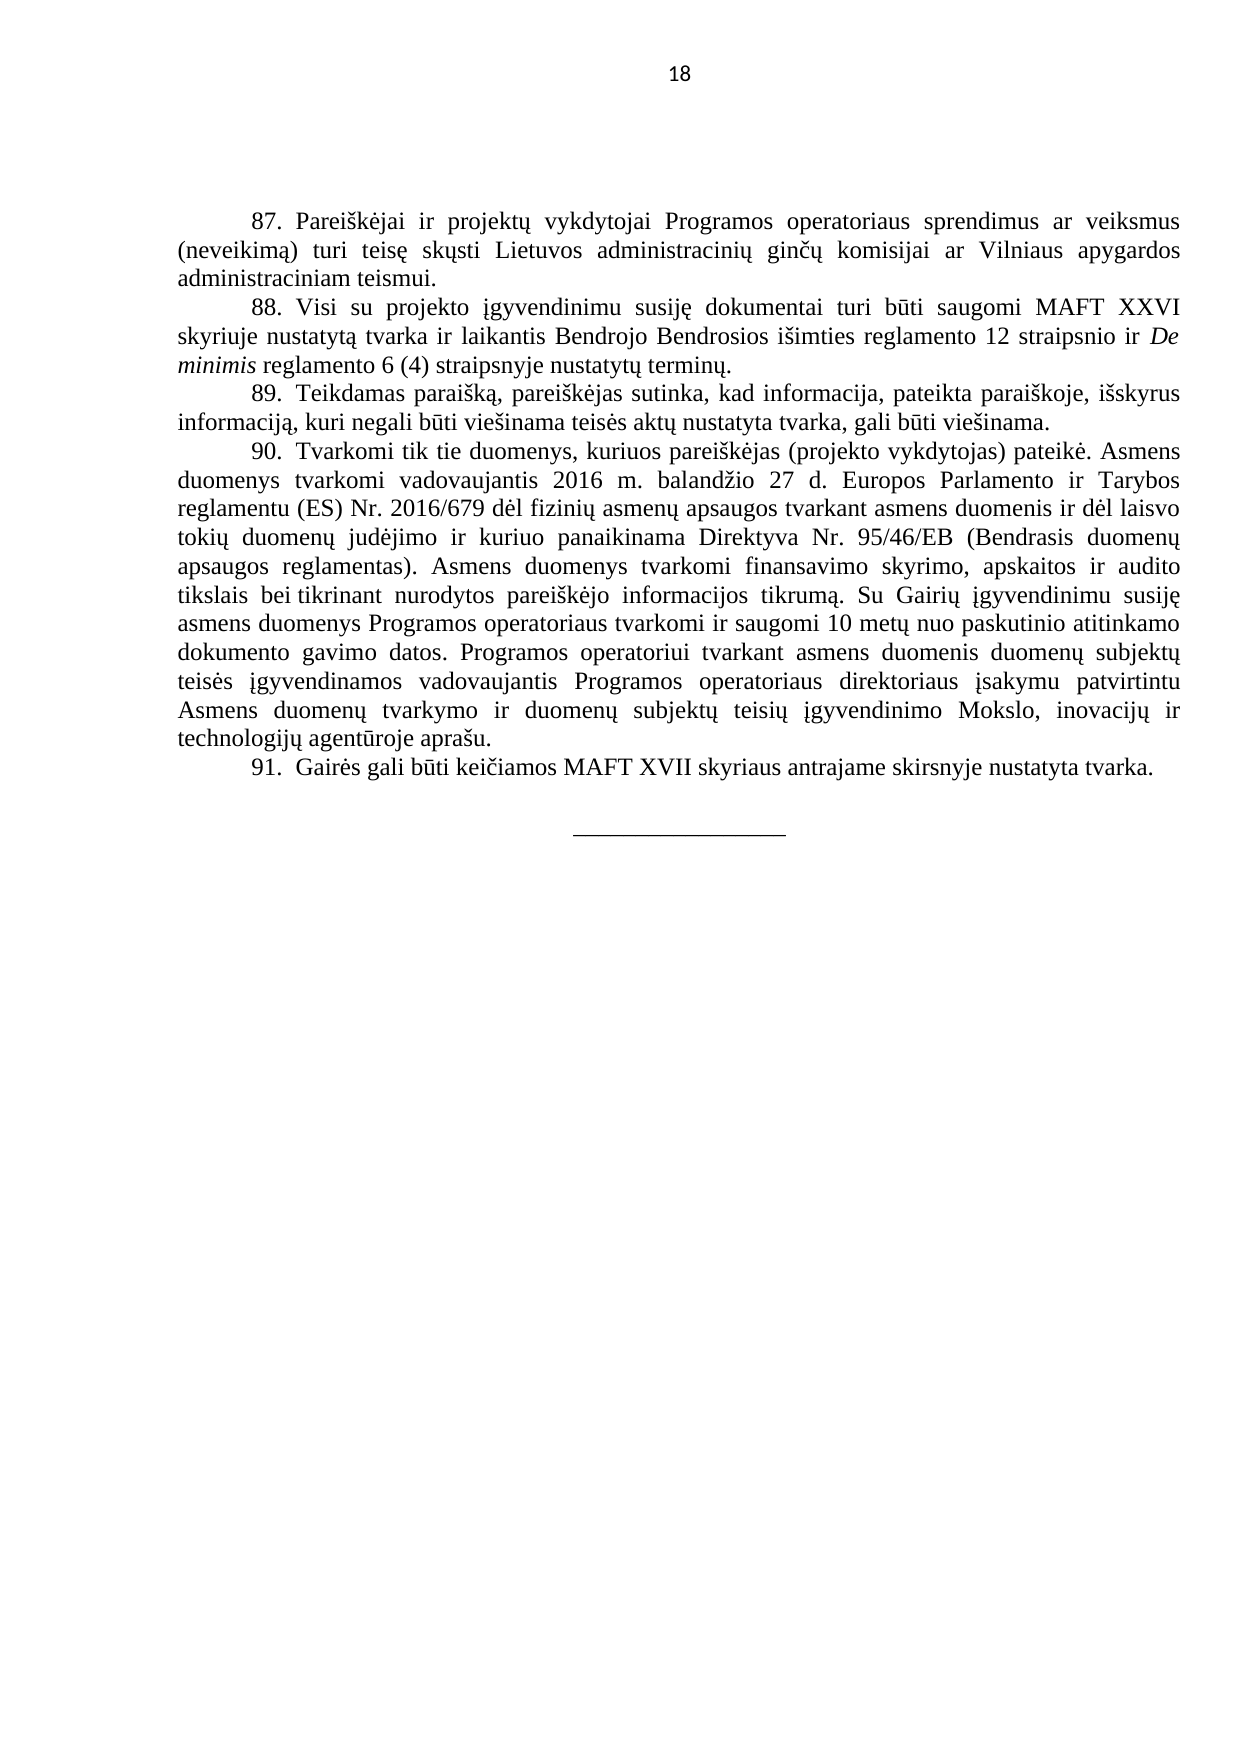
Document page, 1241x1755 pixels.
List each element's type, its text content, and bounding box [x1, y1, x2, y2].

text 90. Tvarkomi tik tie duomenys, kuriuos pareiškėjas (projekto vykdytojas) pateikė. Asmens duomenys tvarkomi vadovaujantis 2016 m. balandžio 27 d. Europos Parlamento ir Tarybos reglamentu (ES) Nr. 2016/679 dėl fizinių asmenų apsaugos tvarkant asmens duomenis ir dėl laisvo tokių duomenų judėjimo ir kuriuo panaikinama Direktyva Nr. 95/46/EB (Bendrasis duomenų apsaugos reglamentas). Asmens duomenys tvarkomi finansavimo skyrimo, apskaitos ir audito tikslais bei tikrinant nurodytos pareiškėjo informacijos tikrumą. Su Gairių įgyvendinimu susiję asmens duomenys Programos operatoriaus tvarkomi ir saugomi 10 metų nuo paskutinio atitinkamo dokumento gavimo datos. Programos operatoriui tvarkant asmens duomenis duomenų subjektų teisės įgyvendinamos vadovaujantis Programos operatoriaus direktoriaus įsakymu patvirtintu Asmens duomenų tvarkymo ir duomenų subjektų teisių įgyvendinimo Mokslo, inovacijų ir technologijų agentūroje aprašu. [177, 436, 1181, 752]
text 89. Teikdamas paraišką, pareiškėjas sutinka, kad informacija, pateikta paraiškoje, išskyrus informaciją, kuri negali būti viešinama teisės aktų nustatyta tvarka, gali būti viešinama. [177, 378, 1181, 436]
text _________________ [177, 810, 1181, 838]
text 91. Gairės gali būti keičiamos MAFT XVII skyriaus antrajame skirsnyje nustatyta tvarka. [177, 752, 1181, 781]
text 88. Visi su projekto įgyvendinimu susiję dokumentai turi būti saugomi MAFT XXVI skyriuje nustatytą tvarka ir laikantis Bendrojo Bendrosios išimties reglamento 12 straipsnio ir De minimis reglamento 6 (4) straipsnyje nustatytų terminų. [177, 292, 1181, 378]
text 87. Pareiškėjai ir projektų vykdytojai Programos operatoriaus sprendimus ar veiksmus (neveikimą) turi teisę skųsti Lietuvos administracinių ginčų komisijai ar Vilniaus apygardos administraciniam teismui. [177, 206, 1181, 292]
